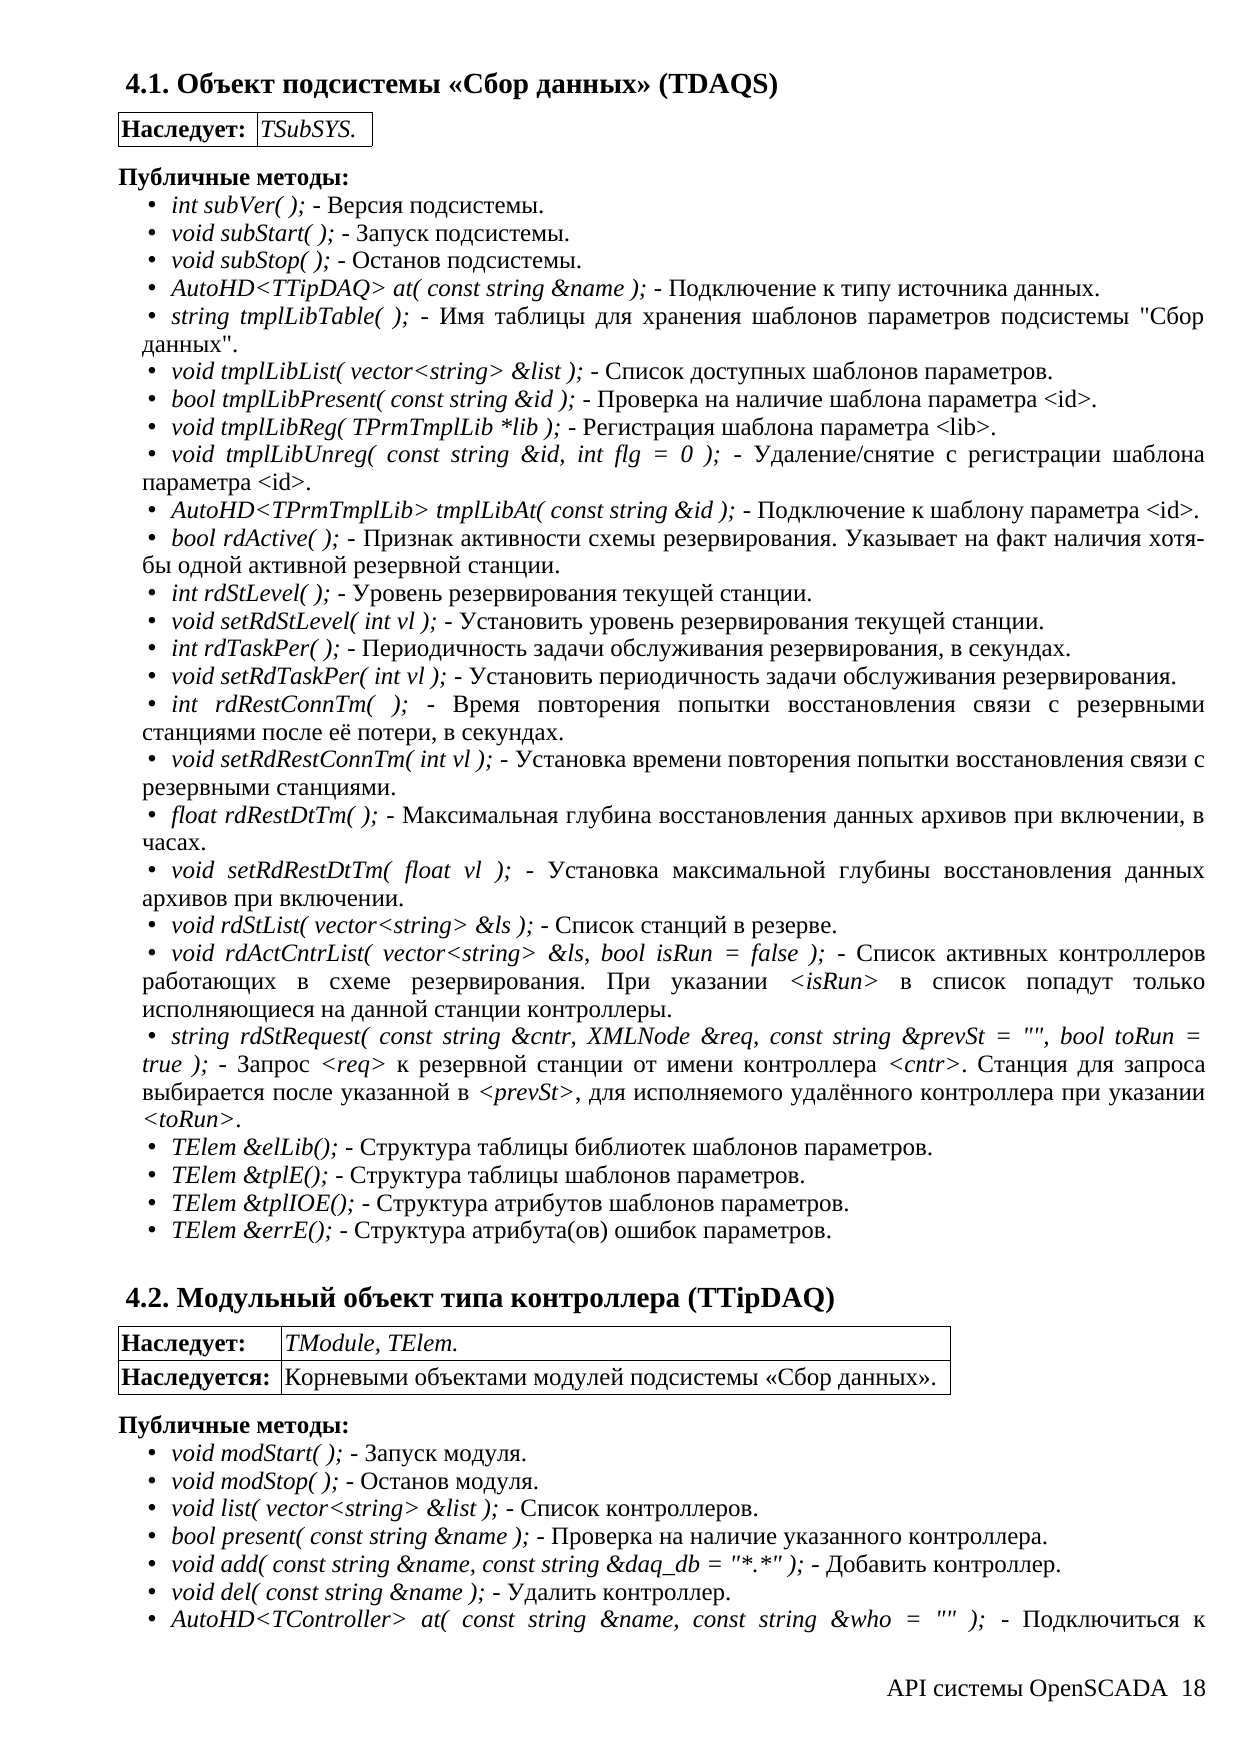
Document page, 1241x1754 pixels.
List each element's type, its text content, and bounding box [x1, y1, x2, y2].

list void rdActCntrList( vector<string> &ls, bool isRun = false ); - Список активных контроллеров работающих в схеме резервирования. При указании <isRun> в список попадут только исполняющиеся на данной станции контроллеры. [118, 939, 1206, 1022]
list AutoHD<TTipDAQ> at( const string &name ); - Подключение к типу источника данных. [118, 274, 1206, 302]
list void add( const string &name, const string &daq_db = "*.*" ); - Добавить контроллер. [118, 1550, 1206, 1578]
list int rdStLevel( ); - Уровень резервирования текущей станции. [118, 579, 1206, 607]
list void tmplLibReg( TPrmTmplLib *lib ); - Регистрация шаблона параметра <lib>. [118, 413, 1206, 441]
list void modStop( ); - Останов модуля. [118, 1467, 1206, 1494]
list void setRdRestDtTm( float vl ); - Установка максимальной глубины восстановления данных архивов при включении. [118, 856, 1206, 912]
list string tmplLibTable( ); - Имя таблицы для хранения шаблонов параметров подсистемы "Сбор данных". [118, 302, 1206, 357]
list int rdTaskPer( ); - Периодичность задачи обслуживания резервирования, в секундах. [118, 634, 1206, 662]
list void tmplLibList( vector<string> &list ); - Список доступных шаблонов параметров. [118, 357, 1206, 385]
table_cell Корневыми объектами модулей подсистемы «Сбор данных». [282, 1361, 950, 1394]
table_cell Наследуется: [119, 1361, 281, 1394]
list TElem &tplIOE(); - Структура атрибутов шаблонов параметров. [118, 1189, 1206, 1216]
list void tmplLibUnreg( const string &id, int flg = 0 ); - Удаление/снятие с регистрации шаблона параметра <id>. [118, 441, 1206, 496]
list void setRdTaskPer( int vl ); - Установить периодичность задачи обслуживания резервирования. [118, 662, 1206, 690]
text Публичные методы: [118, 163, 1206, 191]
list TElem &tplE(); - Структура таблицы шаблонов параметров. [118, 1161, 1206, 1189]
list void setRdRestConnTm( int vl ); - Установка времени повторения попытки восстановления связи с резервными станциями. [118, 745, 1206, 801]
list bool present( const string &name ); - Проверка на наличие указанного контроллера. [118, 1522, 1206, 1550]
list bool rdActive( ); - Признак активности схемы резервирования. Указывает на факт наличия хотя-бы одной активной резервной станции. [118, 524, 1206, 579]
list AutoHD<TPrmTmplLib> tmplLibAt( const string &id ); - Подключение к шаблону параметра <id>. [118, 496, 1206, 524]
subtitle 4.2. Модульный объект типа контроллера (TTipDAQ) [118, 1282, 1206, 1314]
list int subVer( ); - Версия подсистемы. [118, 191, 1206, 219]
list TElem &elLib(); - Структура таблицы библиотек шаблонов параметров. [118, 1133, 1206, 1161]
list float rdRestDtTm( ); - Максимальная глубина восстановления данных архивов при включении, в часах. [118, 801, 1206, 856]
list void list( vector<string> &list ); - Список контроллеров. [118, 1494, 1206, 1522]
list bool tmplLibPresent( const string &id ); - Проверка на наличие шаблона параметра <id>. [118, 385, 1206, 413]
list void rdStList( vector<string> &ls ); - Список станций в резерве. [118, 912, 1206, 939]
list void subStop( ); - Останов подсистемы. [118, 247, 1206, 274]
list void setRdStLevel( int vl ); - Установить уровень резервирования текущей станции. [118, 607, 1206, 634]
text Публичные методы: [118, 1411, 1206, 1439]
list void modStart( ); - Запуск модуля. [118, 1439, 1206, 1467]
table_header TSubSYS. [258, 113, 372, 146]
table_header Наследует: [119, 113, 257, 146]
subtitle 4.1. Объект подсистемы «Сбор данных» (TDAQS) [118, 67, 1206, 99]
table_header Наследует: [119, 1327, 281, 1360]
list int rdRestConnTm( ); - Время повторения попытки восстановления связи с резервными станциями после её потери, в секундах. [118, 690, 1206, 745]
list TElem &errE(); - Структура атрибута(ов) ошибок параметров. [118, 1216, 1206, 1244]
list void del( const string &name ); - Удалить контроллер. [118, 1578, 1206, 1605]
list AutoHD<TController> at( const string &name, const string &who = "" ); - Подключиться к [118, 1605, 1206, 1633]
list string rdStRequest( const string &cntr, XMLNode &req, const string &prevSt = "", bool toRun = true ); - Запрос <req> к резервной станции от имени контроллера <cntr>. Станция для запроса выбирается после указанной в <prevSt>, для исполняемого удалённого контроллера при указании <toRun>. [118, 1022, 1206, 1133]
list void subStart( ); - Запуск подсистемы. [118, 219, 1206, 247]
table_header TModule, TElem. [282, 1327, 950, 1360]
